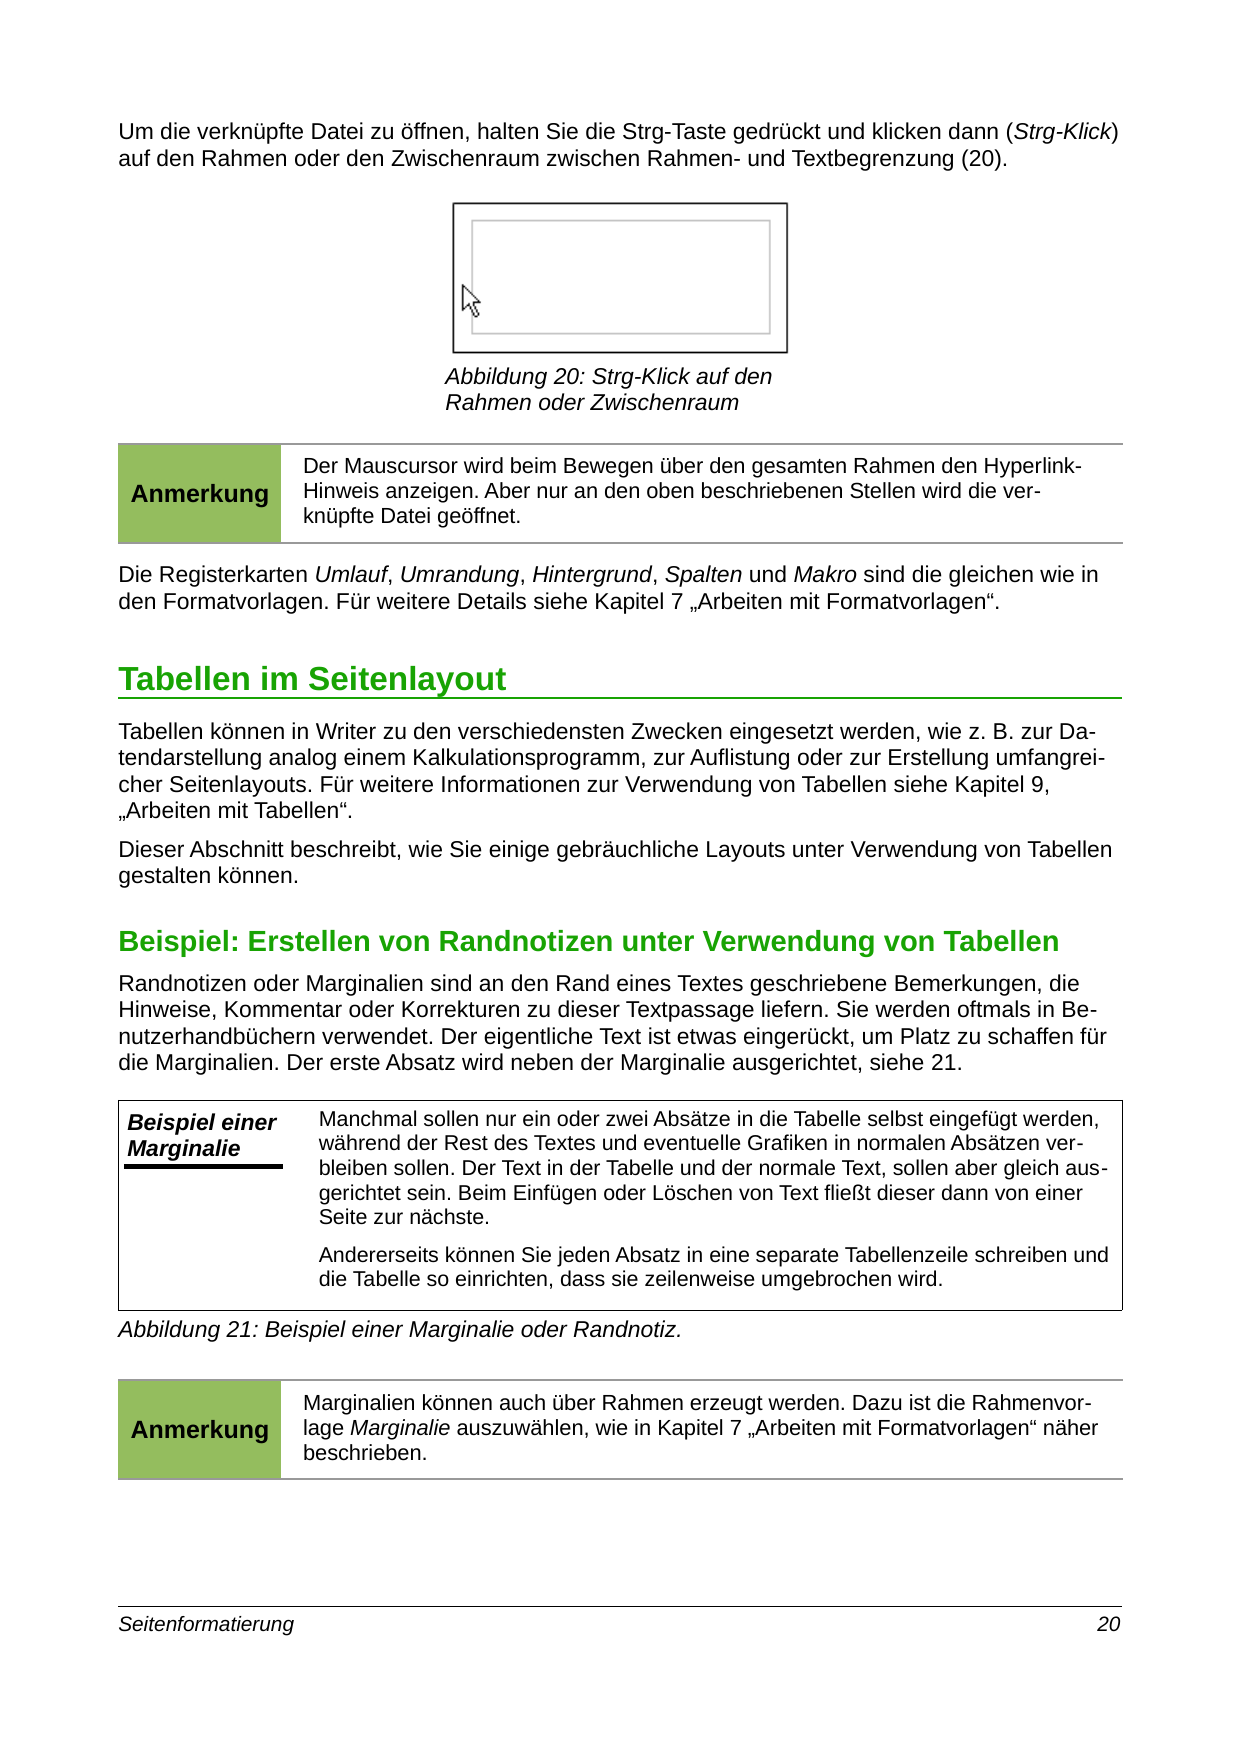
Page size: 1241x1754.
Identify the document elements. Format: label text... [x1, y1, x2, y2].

table_header Der Mauscursor wird beim Bewegen über den gesamten Rahmen den Hyper­link-Hinweis anzeigen. Aber nur an den oben beschriebenen Stellen wird die ver­knüpfte Datei geöffnet. [281, 445, 1122, 542]
text Dieser Abschnitt beschreibt, wie Sie einige gebräuchliche Layouts unter Verwendung von Tabellen gestalten können. [118, 836, 1122, 888]
picture [445, 195, 795, 363]
table_header Manchmal sollen nur ein oder zwei Absätze in die Tabelle selbst eingefügt werden, während der Rest des Textes und eventuelle Grafiken in normalen Absätzen ver­bleiben sollen. Der Text in der Tabelle und der normale Text, sollen aber gleich aus­gerichtet sein. Beim Einfügen oder Löschen von Text fließt dieser dann von einer Seite zur nächste. Andererseits können Sie jeden Absatz in eine separate Tabellenzeile schreiben und die Tabelle so einrichten, dass sie zeilenweise umgebrochen wird. [313, 1101, 1122, 1310]
text Tabellen können in Writer zu den verschiedensten Zwecken eingesetzt werden, wie z. B. zur Da­tendarstellung analog einem Kalkulationsprogramm, zur Auflistung oder zur Erstellung umfangrei­cher Seitenlayouts. Für weitere Informationen zur Verwendung von Tabellen siehe Kapitel 9, „Arbeiten mit Tabellen“. [118, 718, 1122, 823]
text Abbildung 21: Beispiel einer Marginalie oder Randnotiz. [118, 1316, 1122, 1343]
table_header Anmerkung [118, 445, 281, 542]
table_header Beispiel einer Marginalie [119, 1101, 312, 1310]
text Die Registerkarten Umlauf, Umrandung, Hintergrund, Spalten und Makro sind die gleichen wie in den Formatvorlagen. Für weitere Details siehe Kapitel 7 „Arbeiten mit Formatvorlagen“. [118, 561, 1122, 614]
subtitle Tabellen im Seitenlayout [118, 658, 1122, 697]
table_header Marginalien können auch über Rahmen erzeugt werden. Dazu ist die Rahmenvor­lage Marginalie auszuwählen, wie in Kapitel 7 „Arbeiten mit Formatvorlagen“ näher beschrieben. [281, 1381, 1122, 1478]
text Um die verknüpfte Datei zu öffnen, halten Sie die Strg-Taste gedrückt und klicken dann (Strg-Klick) auf den Rahmen oder den Zwischenraum zwischen Rahmen- und Textbegrenzung (Abbildung 20). [118, 118, 1122, 171]
subtitle Beispiel: Erstellen von Randnotizen unter Verwendung von Tabellen [118, 924, 1122, 958]
text Abbildung 20: Strg-Klick auf den Rahmen oder Zwischenraum [445, 363, 795, 416]
table_header Anmerkung [118, 1381, 281, 1478]
text Randnotizen oder Marginalien sind an den Rand eines Textes geschriebene Bemerkungen, die Hinweise, Kommentar oder Korrekturen zu dieser Textpassage liefern. Sie werden oftmals in Be­nutzerhandbüchern verwendet. Der eigentliche Text ist etwas eingerückt, um Platz zu schaffen für die Marginalien. Der erste Absatz wird neben der Marginalie ausgerichtet, siehe Abbildung 21. [118, 970, 1122, 1075]
